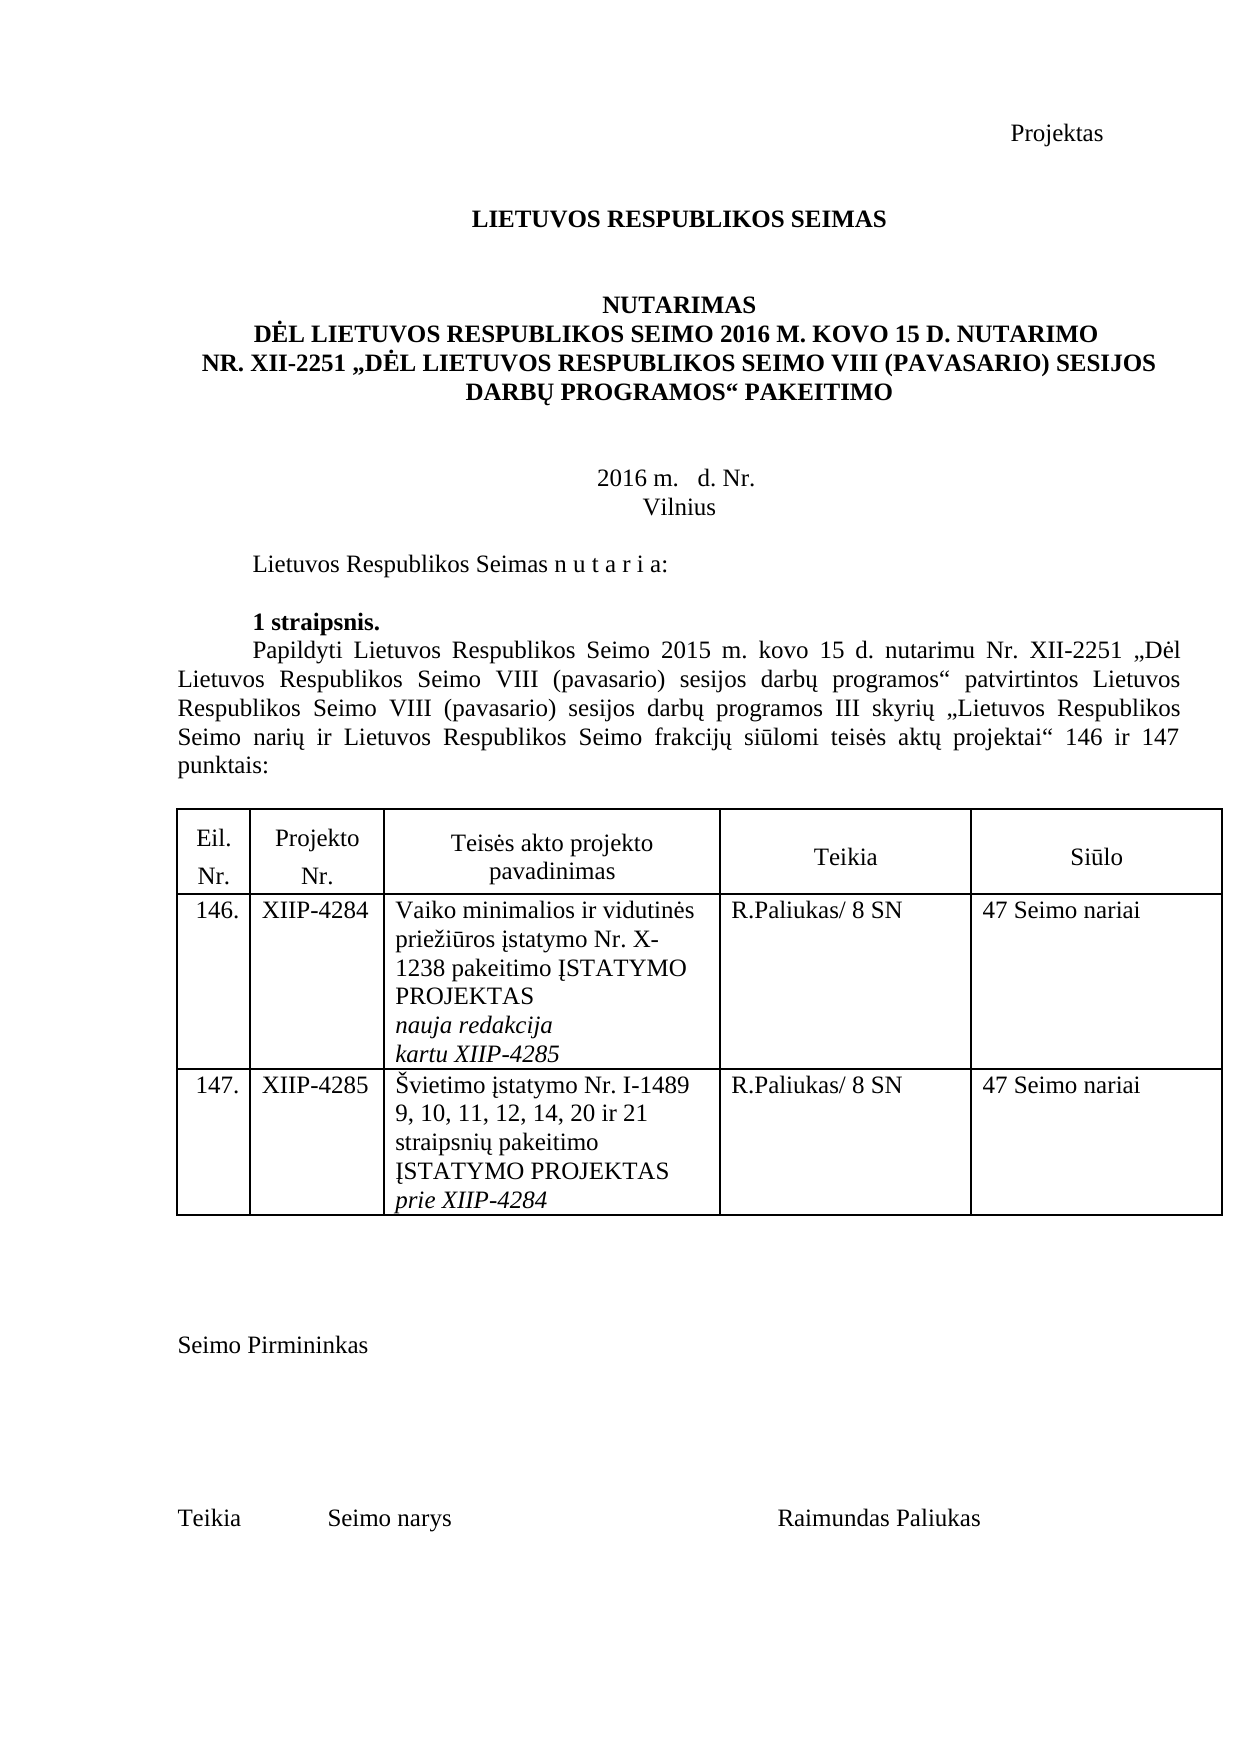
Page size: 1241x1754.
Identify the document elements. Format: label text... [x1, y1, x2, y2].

text Vilnius [177, 492, 1181, 521]
table_cell Švietimo įstatymo Nr. I-1489 9, 10, 11, 12, 14, 20 ir 21 straipsnių pakeitimo ĮSTATYMO PROJEKTAS prie XIIP-4284 [385, 1070, 719, 1213]
text LIETUVOS RESPUBLIKOS SEIMAS [177, 204, 1181, 233]
table_header Eil. Nr. [178, 810, 249, 893]
text Teikia Seimo narys Raimundas Paliukas [177, 1503, 1181, 1532]
text Papildyti Lietuvos Respublikos Seimo 2015 m. kovo 15 d. nutarimu Nr. XII-2251 „Dėl Lietuvos Respublikos Seimo VIII (pavasario) sesijos darbų programos“ patvirtintos Lietuvos Respublikos Seimo VIII (pavasario) sesijos darbų programos III skyrių „Lietuvos Respublikos Seimo narių ir Lietuvos Respublikos Seimo frakcijų siūlomi teisės aktų projektai“ 146 ir 147 punktais: [177, 636, 1181, 779]
text 1 straipsnis. [177, 607, 1181, 636]
table_cell 147. [178, 1070, 249, 1213]
text Projektas [177, 118, 1181, 147]
table_cell XIIP-4285 [251, 1070, 383, 1213]
table_header Teikia [721, 810, 970, 893]
table_header Siūlo [972, 810, 1221, 893]
table_cell Vaiko minimalios ir vidutinės priežiūros įstatymo Nr. X-1238 pakeitimo ĮSTATYMO PROJEKTAS nauja redakcija kartu XIIP-4285 [385, 895, 719, 1068]
table_cell XIIP-4284 [251, 895, 383, 1068]
table_cell R.Paliukas/ 8 SN [721, 895, 970, 1068]
table_cell 146. [178, 895, 249, 1068]
table_header Projekto Nr. [251, 810, 383, 893]
text DĖL LIETUVOS RESPUBLIKOS SEIMO 2016 M. KOVO 15 D. NUTARIMO Nr. XII-2251 „DĖL LIETUVOS RESPUBLIKOS SEIMO VIII (PAVASARIO) SESIJOS DARBŲ PROGRAMOS“ PAKEITIMO [177, 319, 1181, 406]
text 2016 m. d. Nr. [177, 463, 1181, 492]
table_cell R.Paliukas/ 8 SN [721, 1070, 970, 1213]
table_cell 47 Seimo nariai [972, 895, 1221, 1068]
text NUTARIMAS [177, 291, 1181, 319]
table_header Teisės akto projekto pavadinimas [385, 810, 719, 893]
text Seimo Pirmininkas [177, 1331, 1181, 1359]
text Lietuvos Respublikos Seimas n u t a r i a: [177, 549, 1181, 578]
table_cell 47 Seimo nariai [972, 1070, 1221, 1213]
